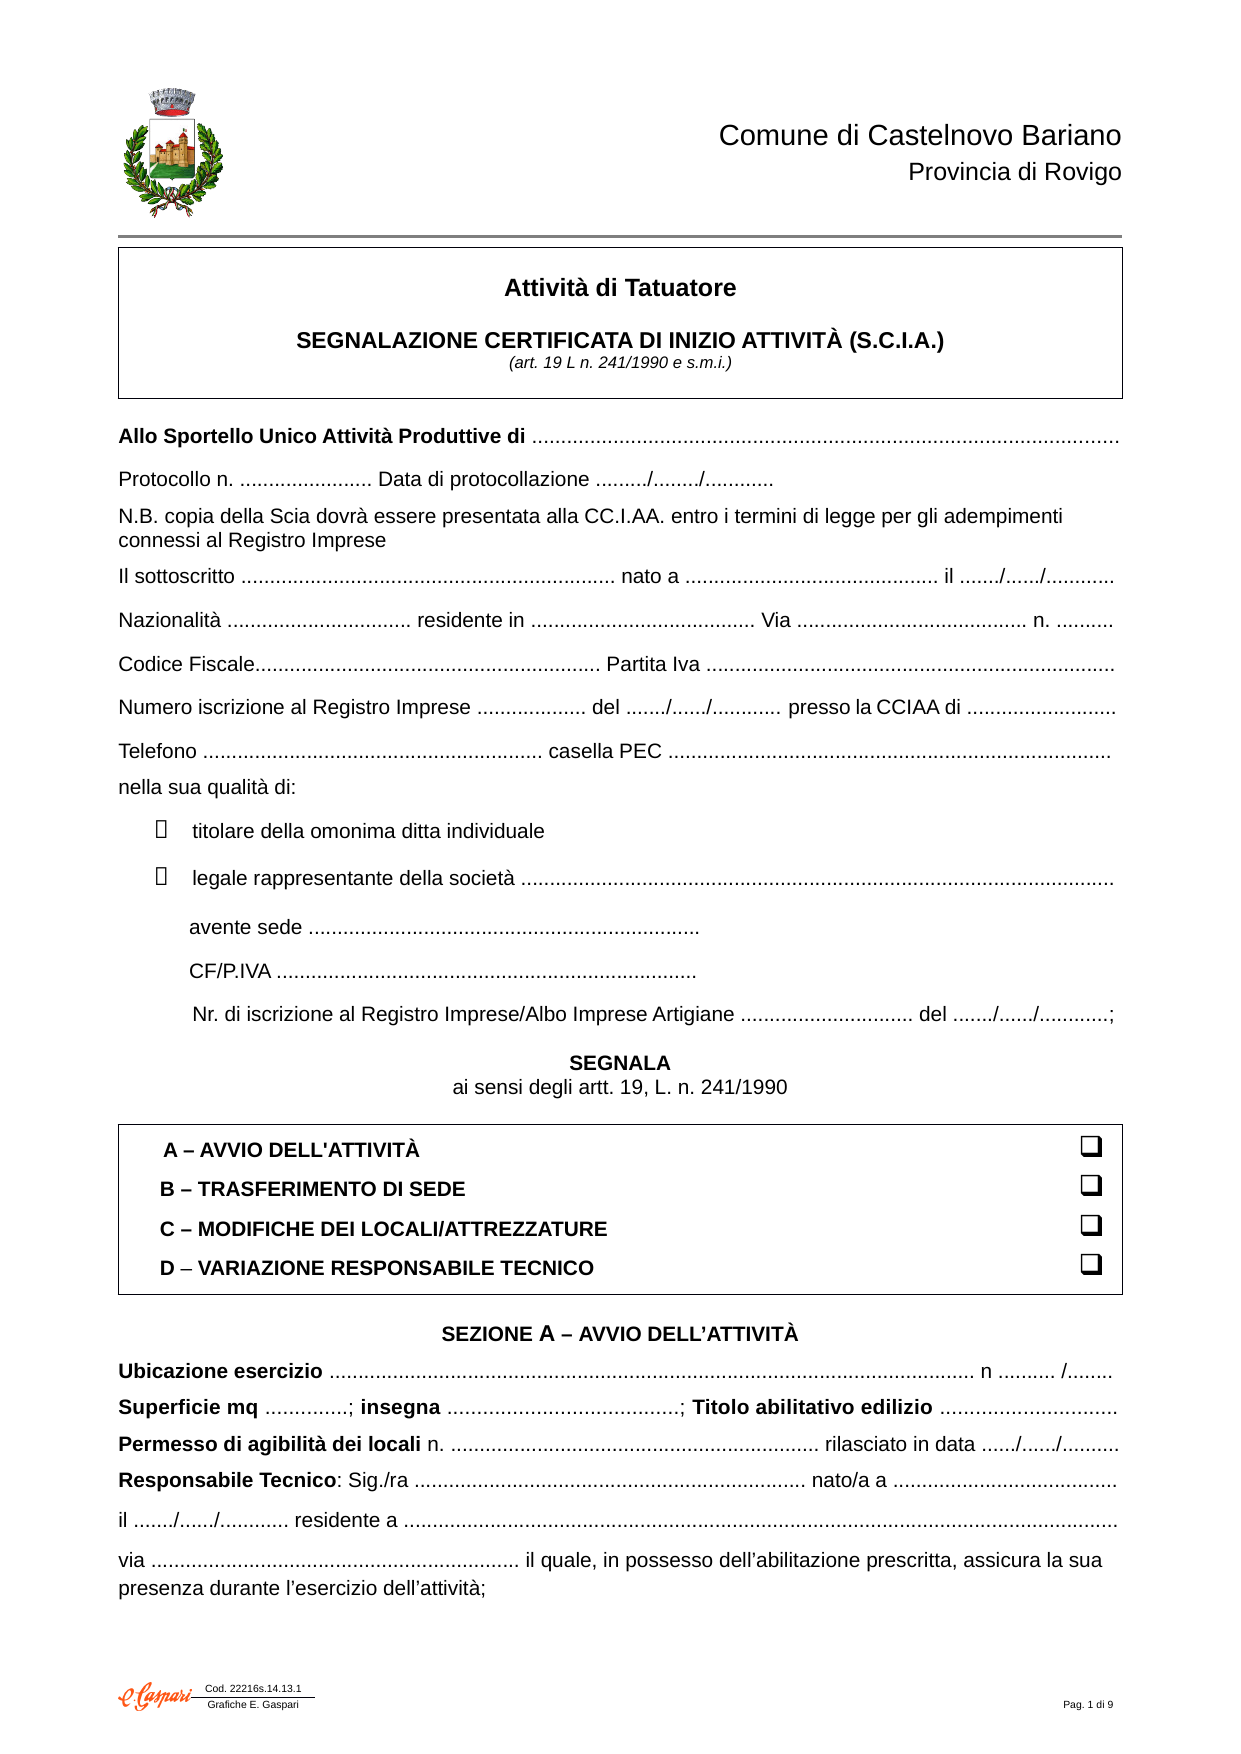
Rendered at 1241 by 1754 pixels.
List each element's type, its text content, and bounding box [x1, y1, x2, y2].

table_header Attività di Tatuatore SEGNALAZIONE CERTIFICATA DI INIZIO ATTIVITÀ (S.C.I.A.) (art. 19 L n. 241/1990 e s.m.i.) [119, 248, 1122, 397]
text Responsabile Tecnico: Sig./ra .................................................................... nato/a a ....................................... [118, 1468, 1122, 1492]
text Permesso di agibilità dei locali n. ................................................................ rilasciato in data ....../....../.......... [118, 1432, 1122, 1456]
text ai sensi degli artt. 19, L. n. 241/1990 [118, 1075, 1122, 1099]
text il ......./....../............ residente a ............................................................................................................................ [118, 1508, 1122, 1532]
text nella sua qualità di: [118, 775, 1122, 799]
picture [122, 152, 224, 157]
text CF/P.IVA ......................................................................... [189, 958, 1122, 982]
text N.B. copia della Scia dovrà essere presentata alla CC.I.AA. entro i termini di legge per gli adempimenti connessi al Registro Imprese [118, 504, 1122, 552]
text Numero iscrizione al Registro Imprese ................... del ......./....../............ presso la CCIAA di .......................... [118, 695, 1122, 719]
text Comune di Castelnovo Bariano [118, 118, 1122, 152]
text Provincia di Rovigo [118, 157, 1122, 185]
text Nr. di iscrizione al Registro Imprese/Albo Imprese Artigiane .............................. del ......./....../............; [192, 1002, 1122, 1026]
text Allo Sportello Unico Attività Produttive di [118, 423, 1122, 447]
text via ................................................................ il quale, in possesso dell’abilitazione prescritta, assicura la sua presenza durante l’esercizio dell’attività; [118, 1548, 1104, 1599]
text SEGNALA [118, 1051, 1122, 1075]
picture [122, 185, 224, 219]
picture [118, 1682, 192, 1711]
text Il sottoscritto ................................................................. nato a ............................................ il ......./....../............ [118, 564, 1122, 588]
picture [122, 87, 224, 118]
text Superficie mq ..............; insegna .......................................; Titolo abilitativo edilizio .............................. [118, 1395, 1122, 1419]
text Protocollo n. ....................... Data di protocollazione ........./......../............ [118, 467, 1122, 491]
text Ubicazione esercizio ................................................................................................................ n .......... /........ [118, 1359, 1122, 1383]
text  legale rappresentante della società ....................................................................................................... [153, 858, 1122, 892]
text Telefono ........................................................... casella PEC ............................................................................. [118, 739, 1122, 763]
text SEZIONE A – AVVIO DELL’ATTIVITà [118, 1320, 1122, 1346]
text Nazionalità ................................ residente in ....................................... Via ........................................ n. .......... [118, 608, 1122, 632]
text  titolare della omonima ditta individuale [153, 812, 1122, 846]
text Codice Fiscale............................................................ Partita Iva ....................................................................... [118, 651, 1122, 675]
text avente sede .................................................................... [189, 915, 1122, 939]
table_header A – AVVIO DELL'ATTIVITÀ  B – TRASFERIMENTO DI SEDE  C – MODIFICHE DEI LOCALI/ATTREZZATURE  D – VARIAZIONE RESPONSABILE TECNICO  [119, 1125, 1122, 1294]
